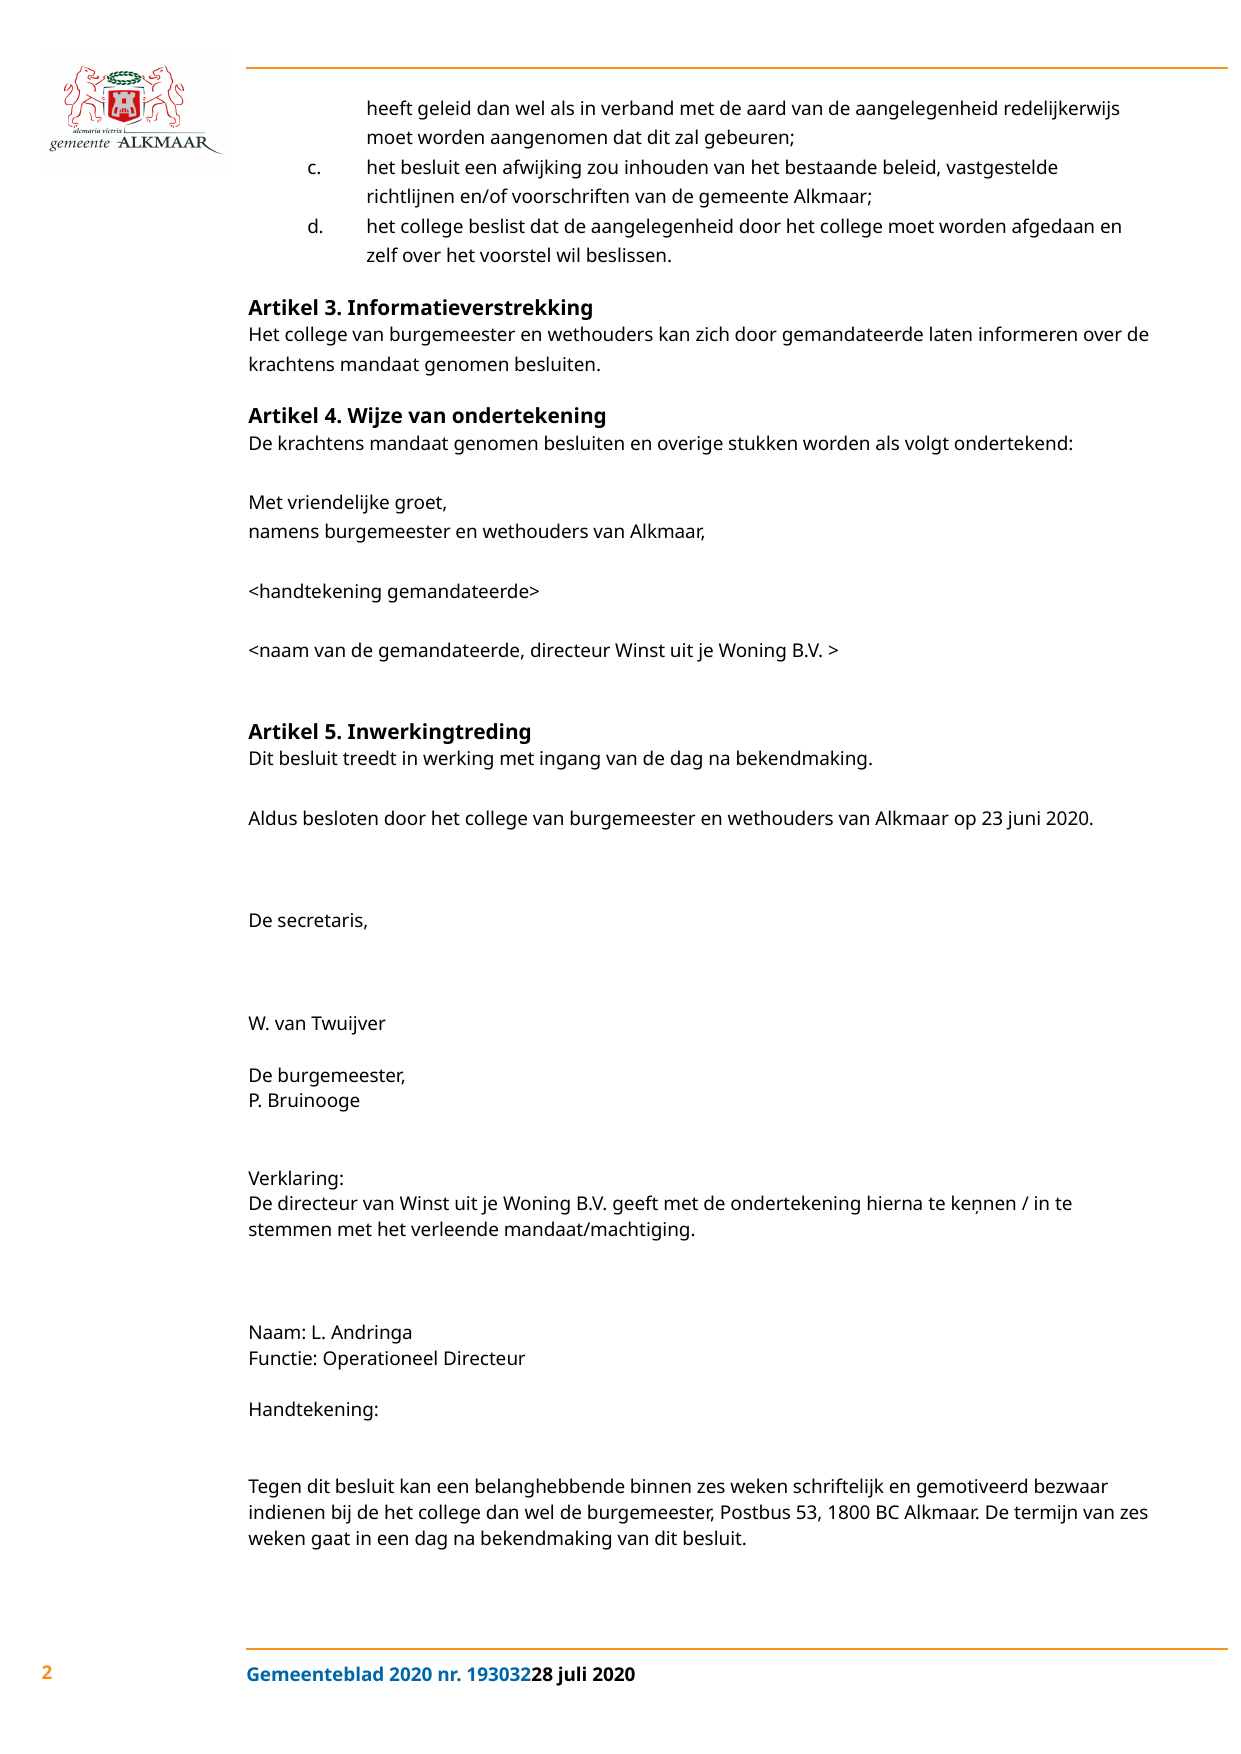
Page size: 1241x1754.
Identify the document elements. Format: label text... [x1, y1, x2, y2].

text Handtekening: [248, 1396, 1152, 1422]
text De directeur van Winst uit je Woning B.V. geeft met de ondertekening hierna te keņnen / in te stemmen met het verleende mandaat/machtiging. [248, 1191, 1152, 1242]
text Tegen dit besluit kan een belanghebbende binnen zes weken schriftelijk en gemotiveerd bezwaar indienen bij de het college dan wel de burgemeester, Postbus 53, 1800 BC Alkmaar. De termijn van zes weken gaat in een dag na bekendmaking van dit besluit. [248, 1474, 1152, 1551]
picture [41, 47, 231, 172]
text Functie: Operationeel Directeur [248, 1345, 1152, 1371]
text De krachtens mandaat genomen besluiten en overige stukken worden als volgt ondertekend: [248, 430, 1152, 456]
text Aldus besloten door het college van burgemeester en wethouders van Alkmaar op 23 juni 2020. [248, 805, 1152, 830]
text De secretaris, [248, 908, 1152, 933]
text namens burgemeester en wethouders van Alkmaar, [248, 519, 1152, 544]
text Verklaring: [248, 1165, 1152, 1191]
text <naam van de gemandateerde, directeur Winst uit je Woning B.V. > [248, 637, 1152, 663]
text P. Bruinooge [248, 1088, 1152, 1113]
text Artikel 4. Wijze van ondertekening [248, 402, 1152, 430]
text Artikel 5. Inwerkingtreding [248, 717, 1152, 746]
text Het college van burgemeester en wethouders kan zich door gemandateerde laten informeren over de krachtens mandaat genomen besluiten. [248, 322, 1152, 377]
list heeft geleid dan wel als in verband met de aard van de aangelegenheid redelijkerwijs moet worden aangenomen dat dit zal gebeuren; [307, 95, 1152, 150]
text <handtekening gemandateerde> [248, 578, 1152, 604]
text Met vriendelijke groet, [248, 489, 1152, 515]
text Artikel 3. Informatieverstrekking [248, 293, 1152, 322]
text De burgemeester, [248, 1062, 1152, 1088]
text Dit besluit treedt in werking met ingang van de dag na bekendmaking. [248, 746, 1152, 771]
text Naam: L. Andringa [248, 1319, 1152, 1345]
list het besluit een afwijking zou inhouden van het bestaande beleid, vastgestelde richtlijnen en/of voorschriften van de gemeente Alkmaar; [307, 154, 1152, 209]
list het college beslist dat de aangelegenheid door het college moet worden afgedaan en zelf over het voorstel wil beslissen. [307, 213, 1152, 268]
text W. van Twuijver [248, 1011, 1152, 1036]
